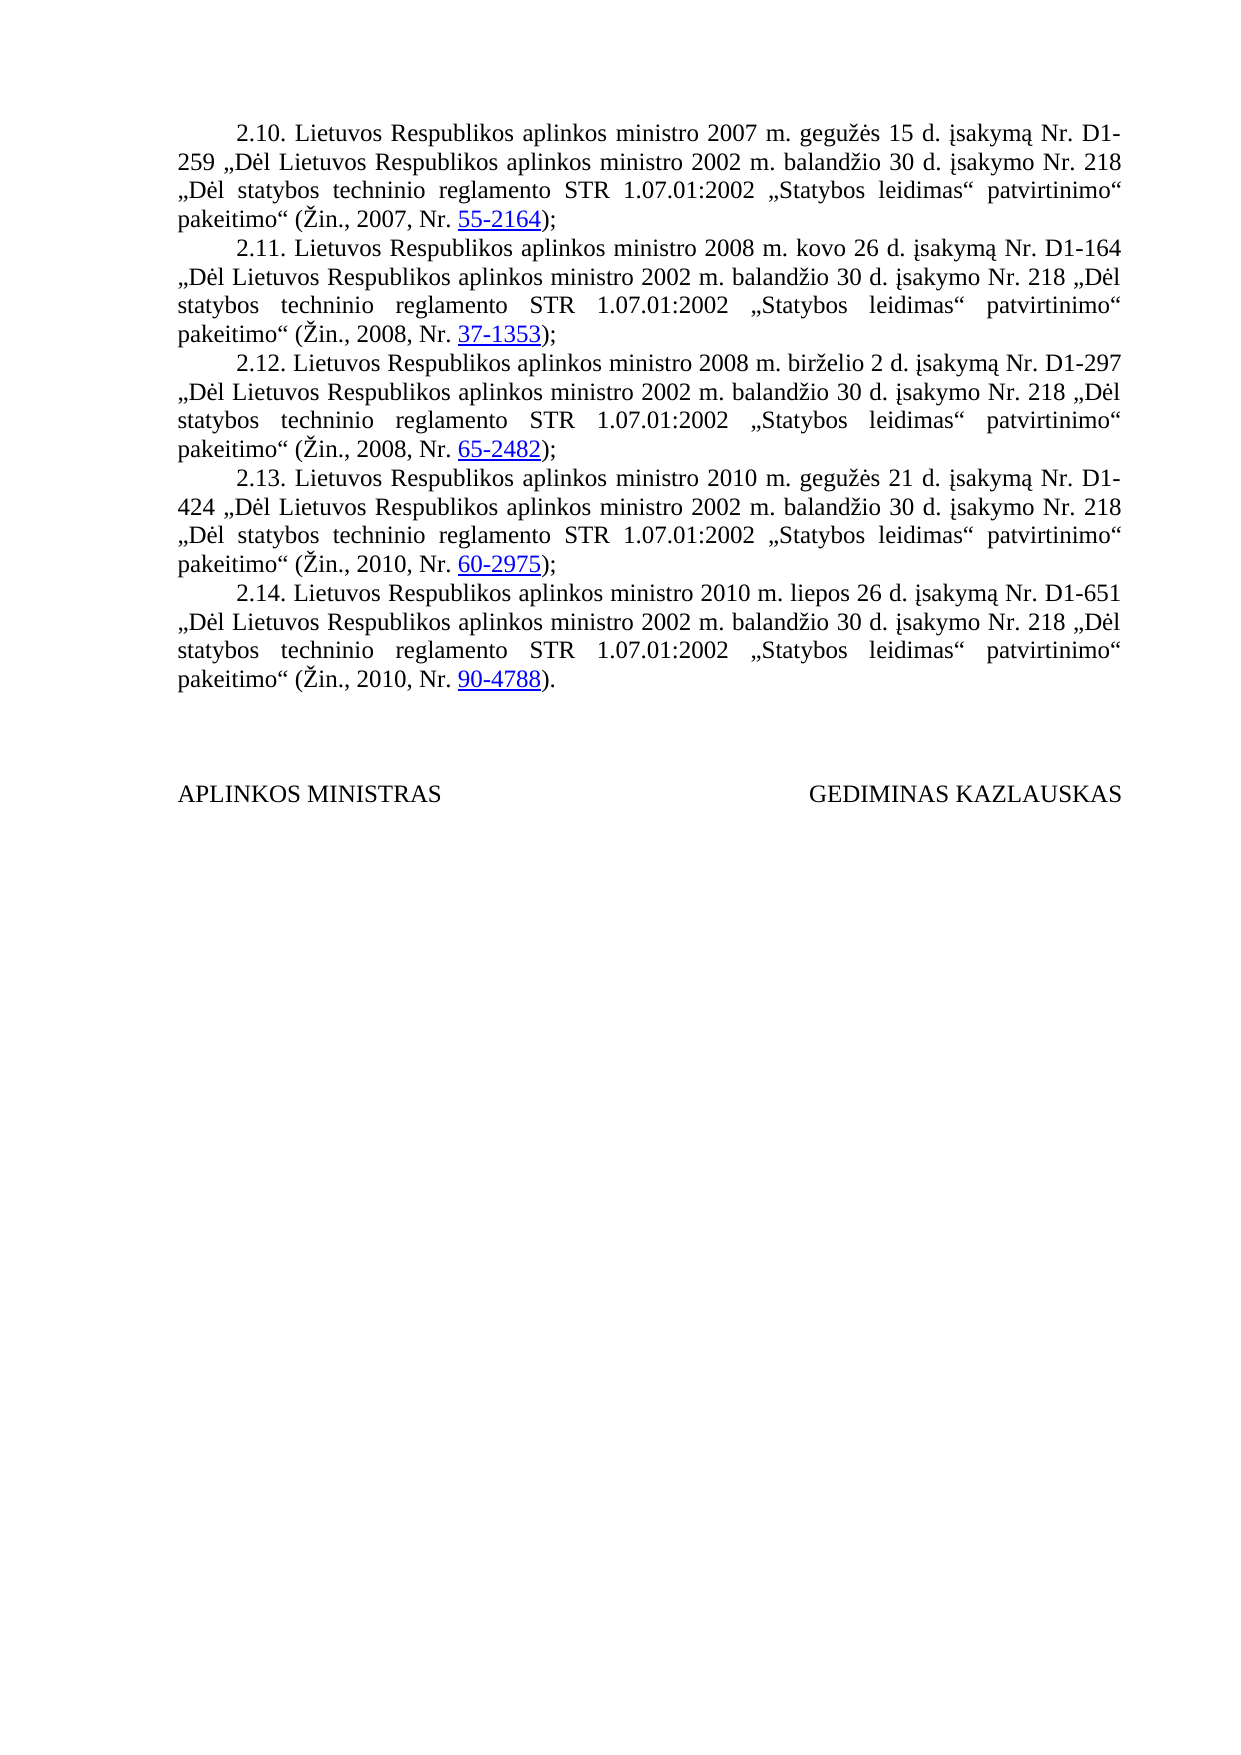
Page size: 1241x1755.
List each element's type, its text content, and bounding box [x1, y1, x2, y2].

text Aplinkos ministras Gediminas Kazlauskas [177, 779, 1122, 808]
text 2.11. Lietuvos Respublikos aplinkos ministro 2008 m. kovo 26 d. įsakymą Nr. D1-164 „Dėl Lietuvos Respublikos aplinkos ministro 2002 m. balandžio 30 d. įsakymo Nr. 218 „Dėl statybos techninio reglamento STR 1.07.01:2002 „Statybos leidimas“ patvirtinimo“ pakeitimo“ (Žin., 2008, Nr. 37-1353); [177, 233, 1122, 348]
text 2.10. Lietuvos Respublikos aplinkos ministro 2007 m. gegužės 15 d. įsakymą Nr. D1-259 „Dėl Lietuvos Respublikos aplinkos ministro 2002 m. balandžio 30 d. įsakymo Nr. 218 „Dėl statybos techninio reglamento STR 1.07.01:2002 „Statybos leidimas“ patvirtinimo“ pakeitimo“ (Žin., 2007, Nr. 55-2164); [177, 118, 1122, 233]
text 2.12. Lietuvos Respublikos aplinkos ministro 2008 m. birželio 2 d. įsakymą Nr. D1-297 „Dėl Lietuvos Respublikos aplinkos ministro 2002 m. balandžio 30 d. įsakymo Nr. 218 „Dėl statybos techninio reglamento STR 1.07.01:2002 „Statybos leidimas“ patvirtinimo“ pakeitimo“ (Žin., 2008, Nr. 65-2482); [177, 348, 1122, 463]
text 2.14. Lietuvos Respublikos aplinkos ministro 2010 m. liepos 26 d. įsakymą Nr. D1-651 „Dėl Lietuvos Respublikos aplinkos ministro 2002 m. balandžio 30 d. įsakymo Nr. 218 „Dėl statybos techninio reglamento STR 1.07.01:2002 „Statybos leidimas“ patvirtinimo“ pakeitimo“ (Žin., 2010, Nr. 90-4788). [177, 578, 1122, 693]
text 2.13. Lietuvos Respublikos aplinkos ministro 2010 m. gegužės 21 d. įsakymą Nr. D1-424 „Dėl Lietuvos Respublikos aplinkos ministro 2002 m. balandžio 30 d. įsakymo Nr. 218 „Dėl statybos techninio reglamento STR 1.07.01:2002 „Statybos leidimas“ patvirtinimo“ pakeitimo“ (Žin., 2010, Nr. 60-2975); [177, 463, 1122, 578]
